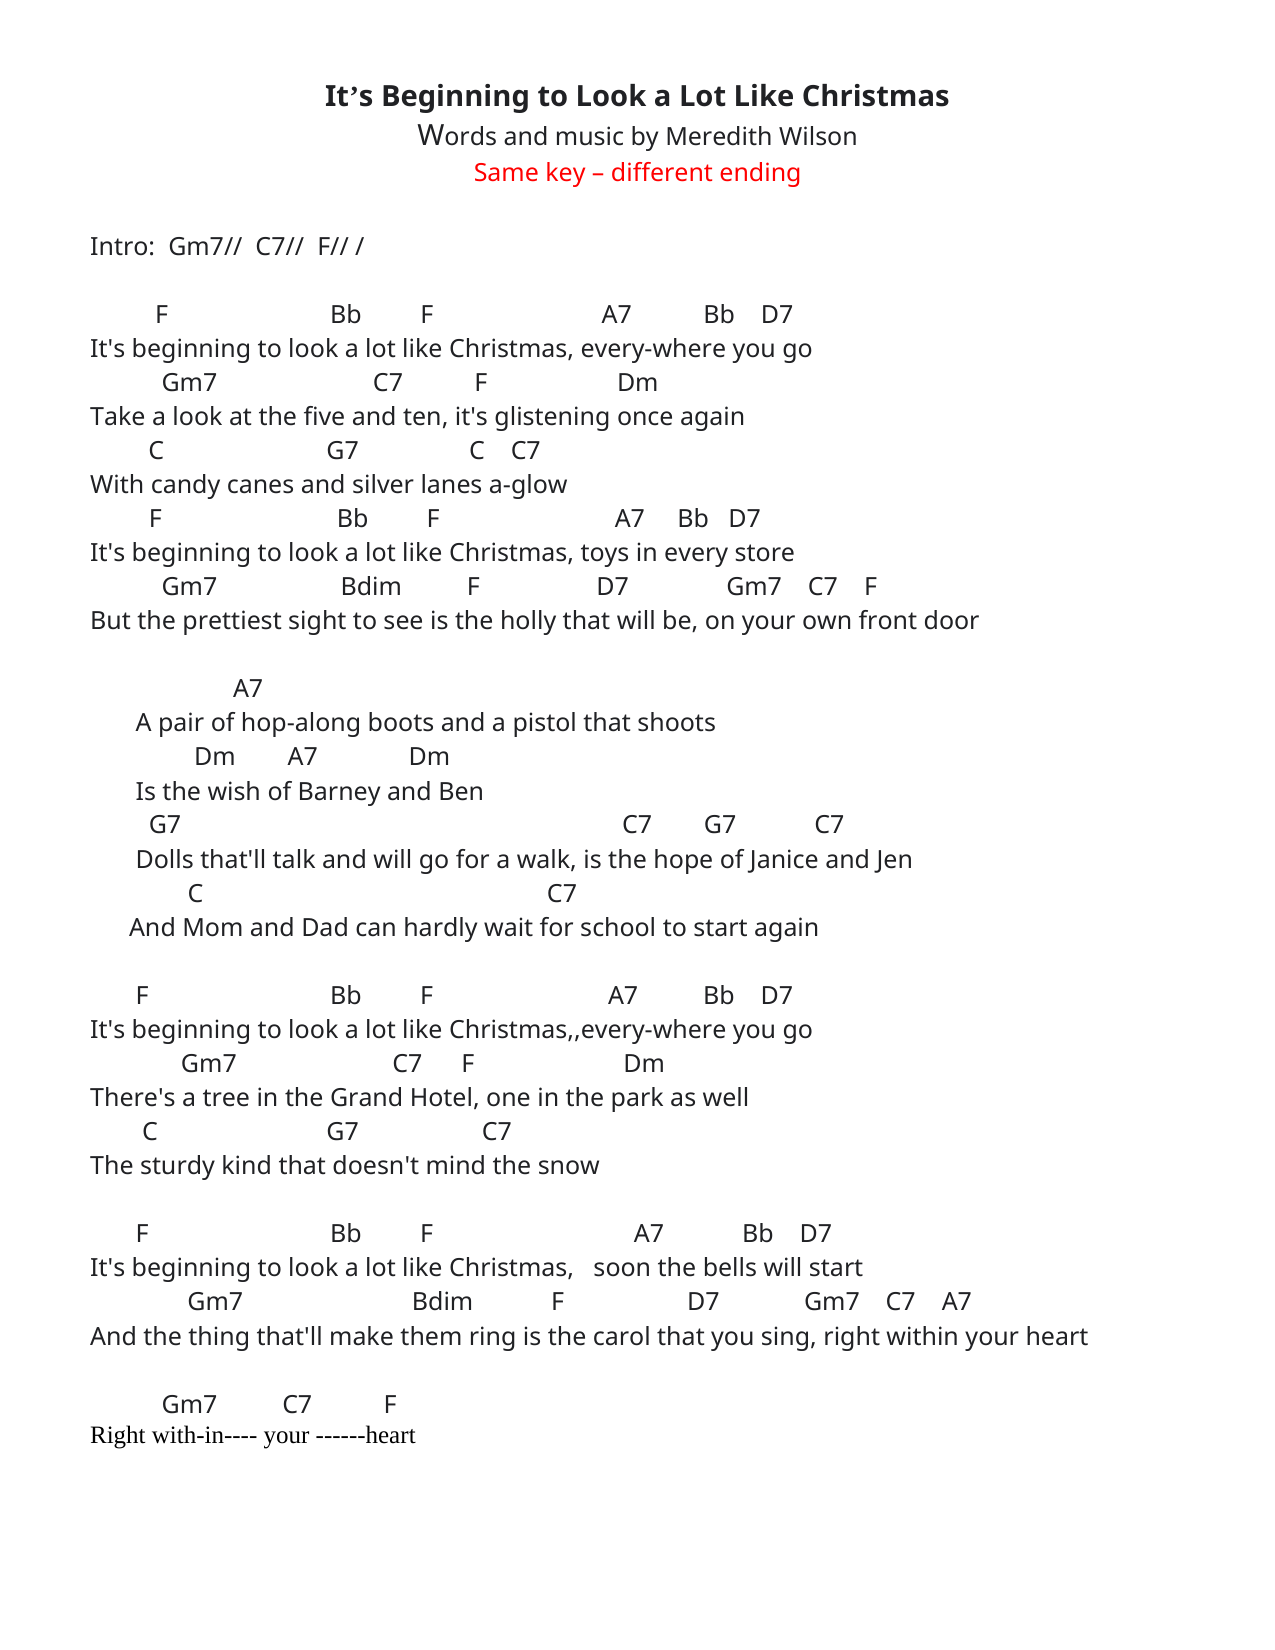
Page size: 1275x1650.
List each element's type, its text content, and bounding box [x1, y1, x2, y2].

text F Bb F A7 Bb D7 [90, 1216, 1185, 1250]
text Words and music by Meredith Wilson [90, 115, 1185, 154]
text Dm A7 Dm Is the wish of Barney and Ben [90, 739, 1185, 807]
text C C7 And Mom and Dad can hardly wait for school to start again [90, 875, 1185, 943]
text Same key – different ending [90, 154, 1185, 188]
text F Bb F A7 Bb D7 [90, 501, 1185, 535]
text A pair of hop-along boots and a pistol that shoots [90, 705, 1185, 739]
text It’s Beginning to Look a Lot Like Christmas [90, 75, 1185, 115]
text It's beginning to look a lot like Christmas, every-where you go Gm7 C7 F Dm [90, 330, 1185, 398]
text It's beginning to look a lot like Christmas,,every-where you go Gm7 C7 F Dm [90, 1012, 1185, 1080]
text It's beginning to look a lot like Christmas, soon the bells will start Gm7 Bdim F D7 Gm7 C7 A7 [90, 1250, 1185, 1318]
text A7 [90, 671, 1185, 705]
text With candy canes and silver lanes a-glow [90, 467, 1185, 501]
text F Bb F A7 Bb D7 [90, 296, 1185, 330]
text Intro: Gm7// C7// F// / [90, 228, 1185, 262]
text Gm7 C7 F [90, 1386, 1185, 1420]
text F Bb F A7 Bb D7 [90, 977, 1185, 1012]
text There's a tree in the Grand Hotel, one in the park as well C G7 C7 [90, 1080, 1185, 1148]
text G7 C7 G7 C7 Dolls that'll talk and will go for a walk, is the hope of Janice and Jen [90, 807, 1185, 875]
text Right with-in---- your ------heart [90, 1420, 1185, 1449]
text And the thing that'll make them ring is the carol that you sing, right within your heart [90, 1318, 1185, 1352]
text Take a look at the five and ten, it's glistening once again C G7 C C7 [90, 398, 1185, 467]
text But the prettiest sight to see is the holly that will be, on your own front door [90, 603, 1185, 637]
text It's beginning to look a lot like Christmas, toys in every store Gm7 Bdim F D7 Gm7 C7 F [90, 535, 1185, 603]
text The sturdy kind that doesn't mind the snow [90, 1148, 1185, 1182]
